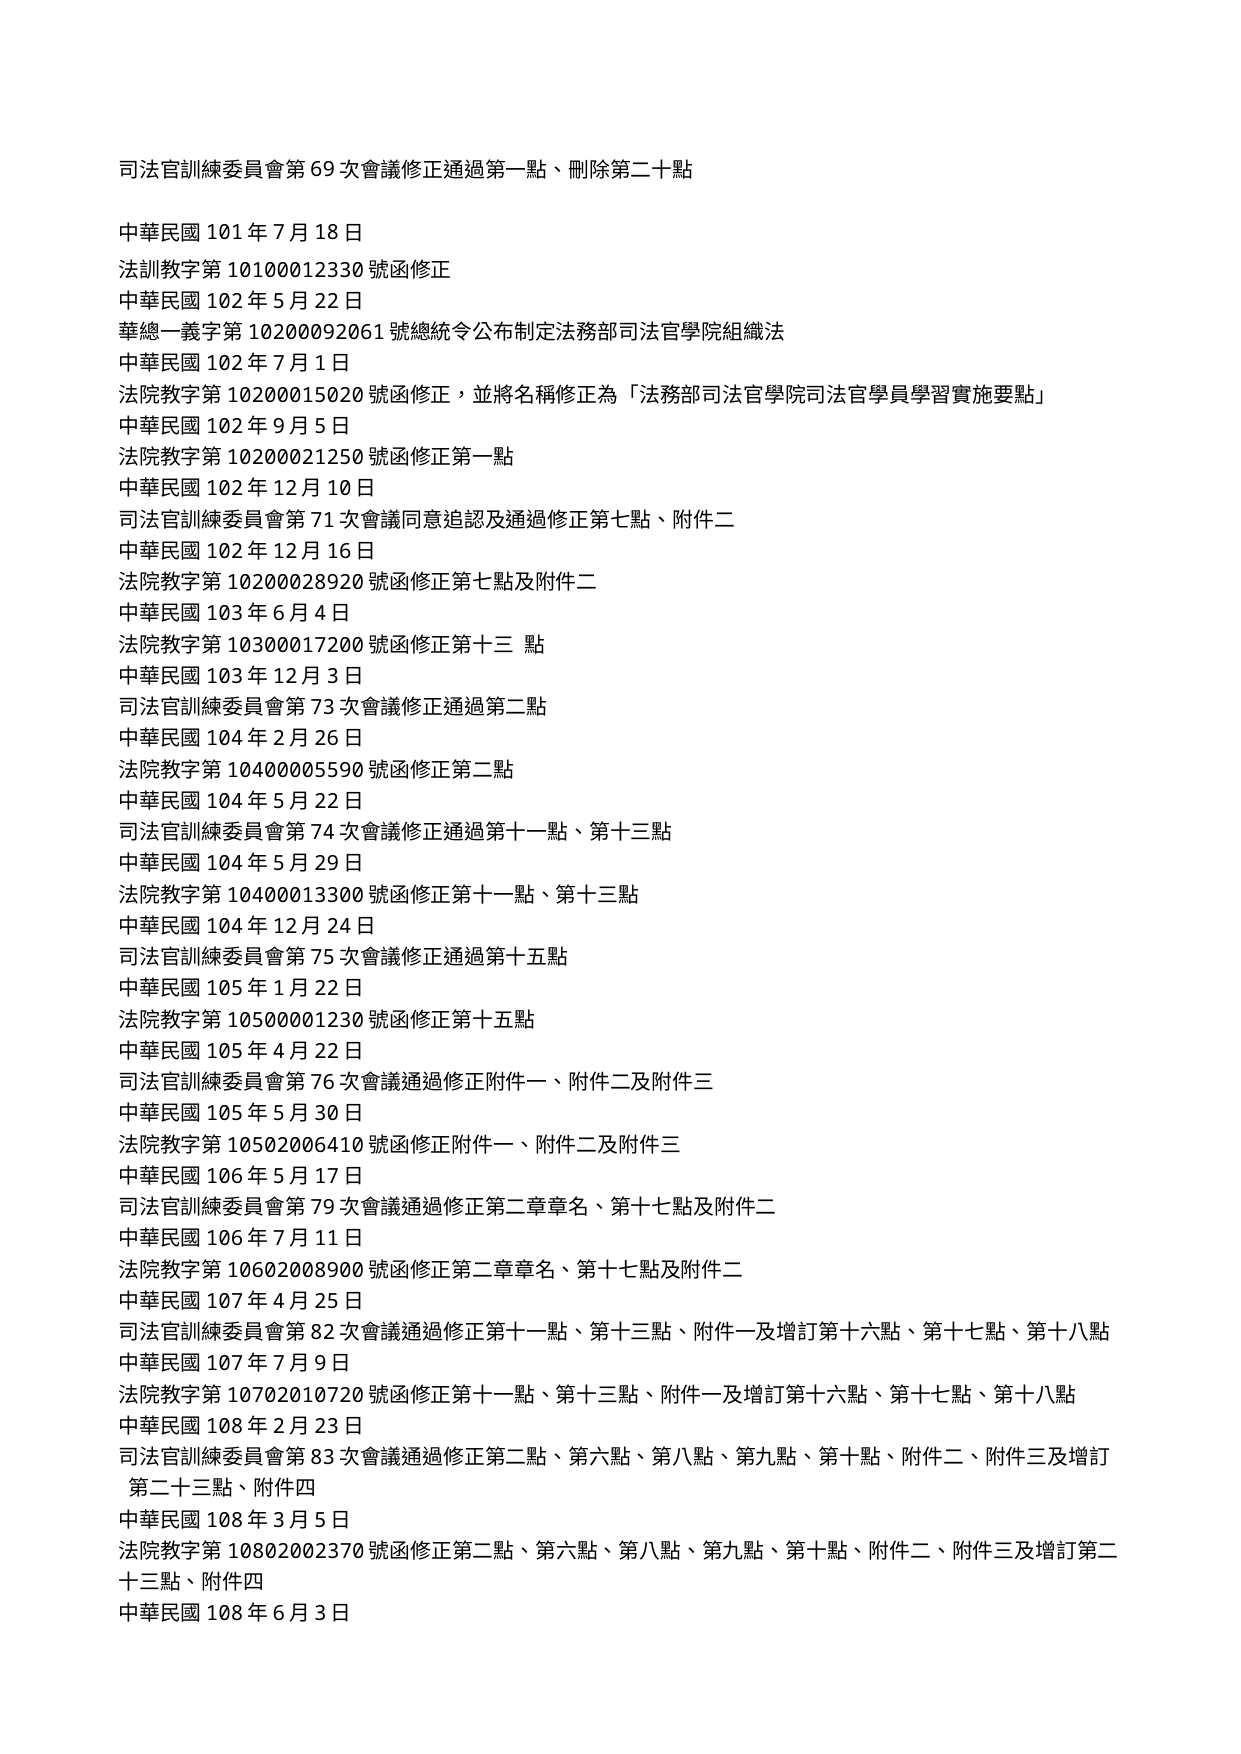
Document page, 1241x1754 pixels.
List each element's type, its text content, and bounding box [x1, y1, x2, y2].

text 法訓教字第10100012330號函修正 [118, 252, 1122, 283]
text 中華民國102年12月10日 [118, 471, 1122, 502]
text 司法官訓練委員會第76次會議通過修正附件一、附件二及附件三 [118, 1064, 1122, 1096]
text 司法官訓練委員會第83次會議通過修正第二點、第六點、第八點、第九點、第十點、附件二、附件三及增訂第二十三點、附件四 [118, 1439, 1122, 1502]
text 中華民國106年5月17日 [118, 1158, 1122, 1189]
text 華總一義字第10200092061號總統令公布制定法務部司法官學院組織法 [118, 314, 1122, 346]
text 中華民國105年1月22日 [118, 971, 1122, 1002]
text 中華民國107年7月9日 [118, 1346, 1122, 1377]
text 司法官訓練委員會第74次會議修正通過第十一點、第十三點 [118, 814, 1122, 846]
text 中華民國108年3月5日 [118, 1502, 1122, 1533]
text 中華民國102年9月5日 [118, 408, 1122, 439]
text 中華民國105年5月30日 [118, 1096, 1122, 1127]
text 中華民國101年7月18日 [118, 189, 1122, 252]
text 中華民國108年6月3日 [118, 1596, 1122, 1627]
text 中華民國102年5月22日 [118, 283, 1122, 314]
text 司法官訓練委員會第71次會議同意追認及通過修正第七點、附件二 [118, 502, 1122, 533]
text 中華民國102年7月1日 [118, 346, 1122, 377]
text 中華民國104年12月24日 [118, 908, 1122, 939]
text 法院教字第10400005590號函修正第二點 [118, 752, 1122, 783]
text 法院教字第10400013300號函修正第十一點、第十三點 [118, 877, 1122, 908]
text 法院教字第10500001230號函修正第十五點 [118, 1002, 1122, 1033]
text 中華民國106年7月11日 [118, 1221, 1122, 1252]
text 司法官訓練委員會第82次會議通過修正第十一點、第十三點、附件一及增訂第十六點、第十七點、第十八點 [118, 1314, 1122, 1346]
text 中華民國103年12月3日 [118, 658, 1122, 689]
text 法院教字第10602008900號函修正第二章章名、第十七點及附件二 [118, 1252, 1122, 1283]
text 中華民國104年2月26日 [118, 721, 1122, 752]
text 法院教字第10300017200號函修正第十三 點 [118, 627, 1122, 658]
text 司法官訓練委員會第69次會議修正通過第一點、刪除第二十點 [118, 127, 1122, 189]
text 司法官訓練委員會第73次會議修正通過第二點 [118, 689, 1122, 721]
text 中華民國104年5月22日 [118, 783, 1122, 814]
text 法院教字第10200021250號函修正第一點 [118, 439, 1122, 471]
text 法院教字第10502006410號函修正附件一、附件二及附件三 [118, 1127, 1122, 1158]
text 法院教字第10200015020號函修正，並將名稱修正為「法務部司法官學院司法官學員學習實施要點」 [118, 377, 1122, 408]
text 中華民國105年4月22日 [118, 1033, 1122, 1064]
text 中華民國104年5月29日 [118, 846, 1122, 877]
text 中華民國107年4月25日 [118, 1283, 1122, 1314]
text 法院教字第10802002370號函修正第二點、第六點、第八點、第九點、第十點、附件二、附件三及增訂第二十三點、附件四 [118, 1533, 1122, 1596]
text 中華民國103年6月4日 [118, 596, 1122, 627]
text 中華民國108年2月23日 [118, 1408, 1122, 1439]
text 法院教字第10702010720號函修正第十一點、第十三點、附件一及增訂第十六點、第十七點、第十八點 [118, 1377, 1122, 1408]
text 司法官訓練委員會第79次會議通過修正第二章章名、第十七點及附件二 [118, 1189, 1122, 1221]
text 法院教字第10200028920號函修正第七點及附件二 [118, 564, 1122, 596]
text 司法官訓練委員會第75次會議修正通過第十五點 [118, 939, 1122, 971]
text 中華民國102年12月16日 [118, 533, 1122, 564]
